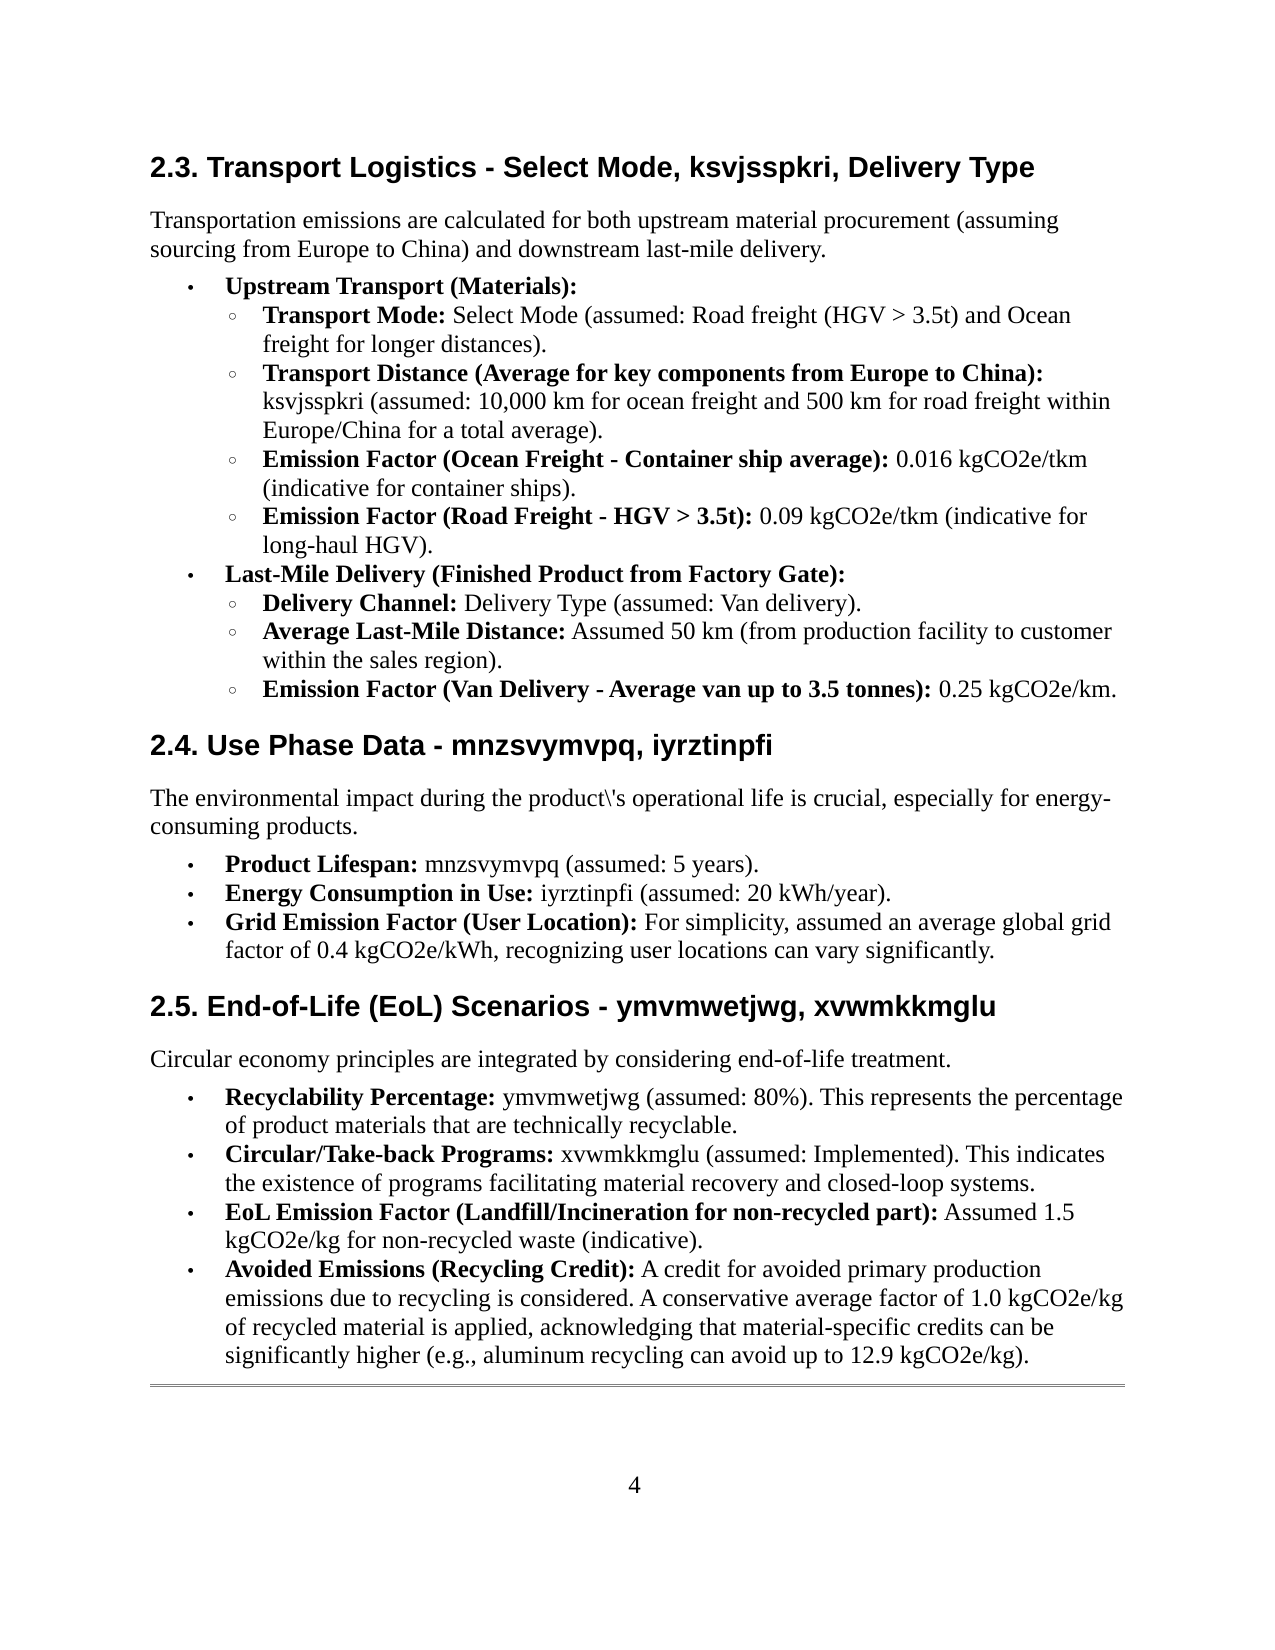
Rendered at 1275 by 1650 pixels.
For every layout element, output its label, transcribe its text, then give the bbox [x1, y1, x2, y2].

list Average Last-Mile Distance: Assumed 50 km (from production facility to customer within the sales region). [225, 616, 1125, 674]
list Product Lifespan: mnzsvymvpq (assumed: 5 years). [187, 849, 1125, 878]
text Transportation emissions are calculated for both upstream material procurement (assuming sourcing from Europe to China) and downstream last-mile delivery. [150, 205, 1125, 262]
text The environmental impact during the product\'s operational life is crucial, especially for energy-consuming products. [150, 783, 1125, 840]
list Emission Factor (Road Freight - HGV > 3.5t): 0.09 kgCO2e/tkm (indicative for long-haul HGV). [225, 501, 1125, 559]
list Avoided Emissions (Recycling Credit): A credit for avoided primary production emissions due to recycling is considered. A conservative average factor of 1.0 kgCO2e/kg of recycled material is applied, acknowledging that material-specific credits can be significantly higher (e.g., aluminum recycling can avoid up to 12.9 kgCO2e/kg). [187, 1254, 1125, 1369]
list Emission Factor (Van Delivery - Average van up to 3.5 tonnes): 0.25 kgCO2e/km. [225, 674, 1125, 703]
list Transport Distance (Average for key components from Europe to China): ksvjsspkri (assumed: 10,000 km for ocean freight and 500 km for road freight within Europe/China for a total average). [225, 358, 1125, 444]
list Circular/Take-back Programs: xvwmkkmglu (assumed: Implemented). This indicates the existence of programs facilitating material recovery and closed-loop systems. [187, 1139, 1125, 1197]
list EoL Emission Factor (Landfill/Incineration for non-recycled part): Assumed 1.5 kgCO2e/kg for non-recycled waste (indicative). [187, 1197, 1125, 1254]
list Delivery Channel: Delivery Type (assumed: Van delivery). [225, 588, 1125, 616]
list Last-Mile Delivery (Finished Product from Factory Gate): [187, 559, 1125, 588]
text Circular economy principles are integrated by considering end-of-life treatment. [150, 1044, 1125, 1073]
list Upstream Transport (Materials): [187, 271, 1125, 300]
subtitle 2.5. End-of-Life (EoL) Scenarios - ymvmwetjwg, xvwmkkmglu [150, 989, 1125, 1023]
list Energy Consumption in Use: iyrztinpfi (assumed: 20 kWh/year). [187, 878, 1125, 907]
list Emission Factor (Ocean Freight - Container ship average): 0.016 kgCO2e/tkm (indicative for container ships). [225, 444, 1125, 501]
subtitle 2.3. Transport Logistics - Select Mode, ksvjsspkri, Delivery Type [150, 150, 1125, 183]
subtitle 2.4. Use Phase Data - mnzsvymvpq, iyrztinpfi [150, 728, 1125, 761]
list Transport Mode: Select Mode (assumed: Road freight (HGV > 3.5t) and Ocean freight for longer distances). [225, 300, 1125, 358]
list Recyclability Percentage: ymvmwetjwg (assumed: 80%). This represents the percentage of product materials that are technically recyclable. [187, 1082, 1125, 1139]
list Grid Emission Factor (User Location): For simplicity, assumed an average global grid factor of 0.4 kgCO2e/kWh, recognizing user locations can vary significantly. [187, 907, 1125, 964]
